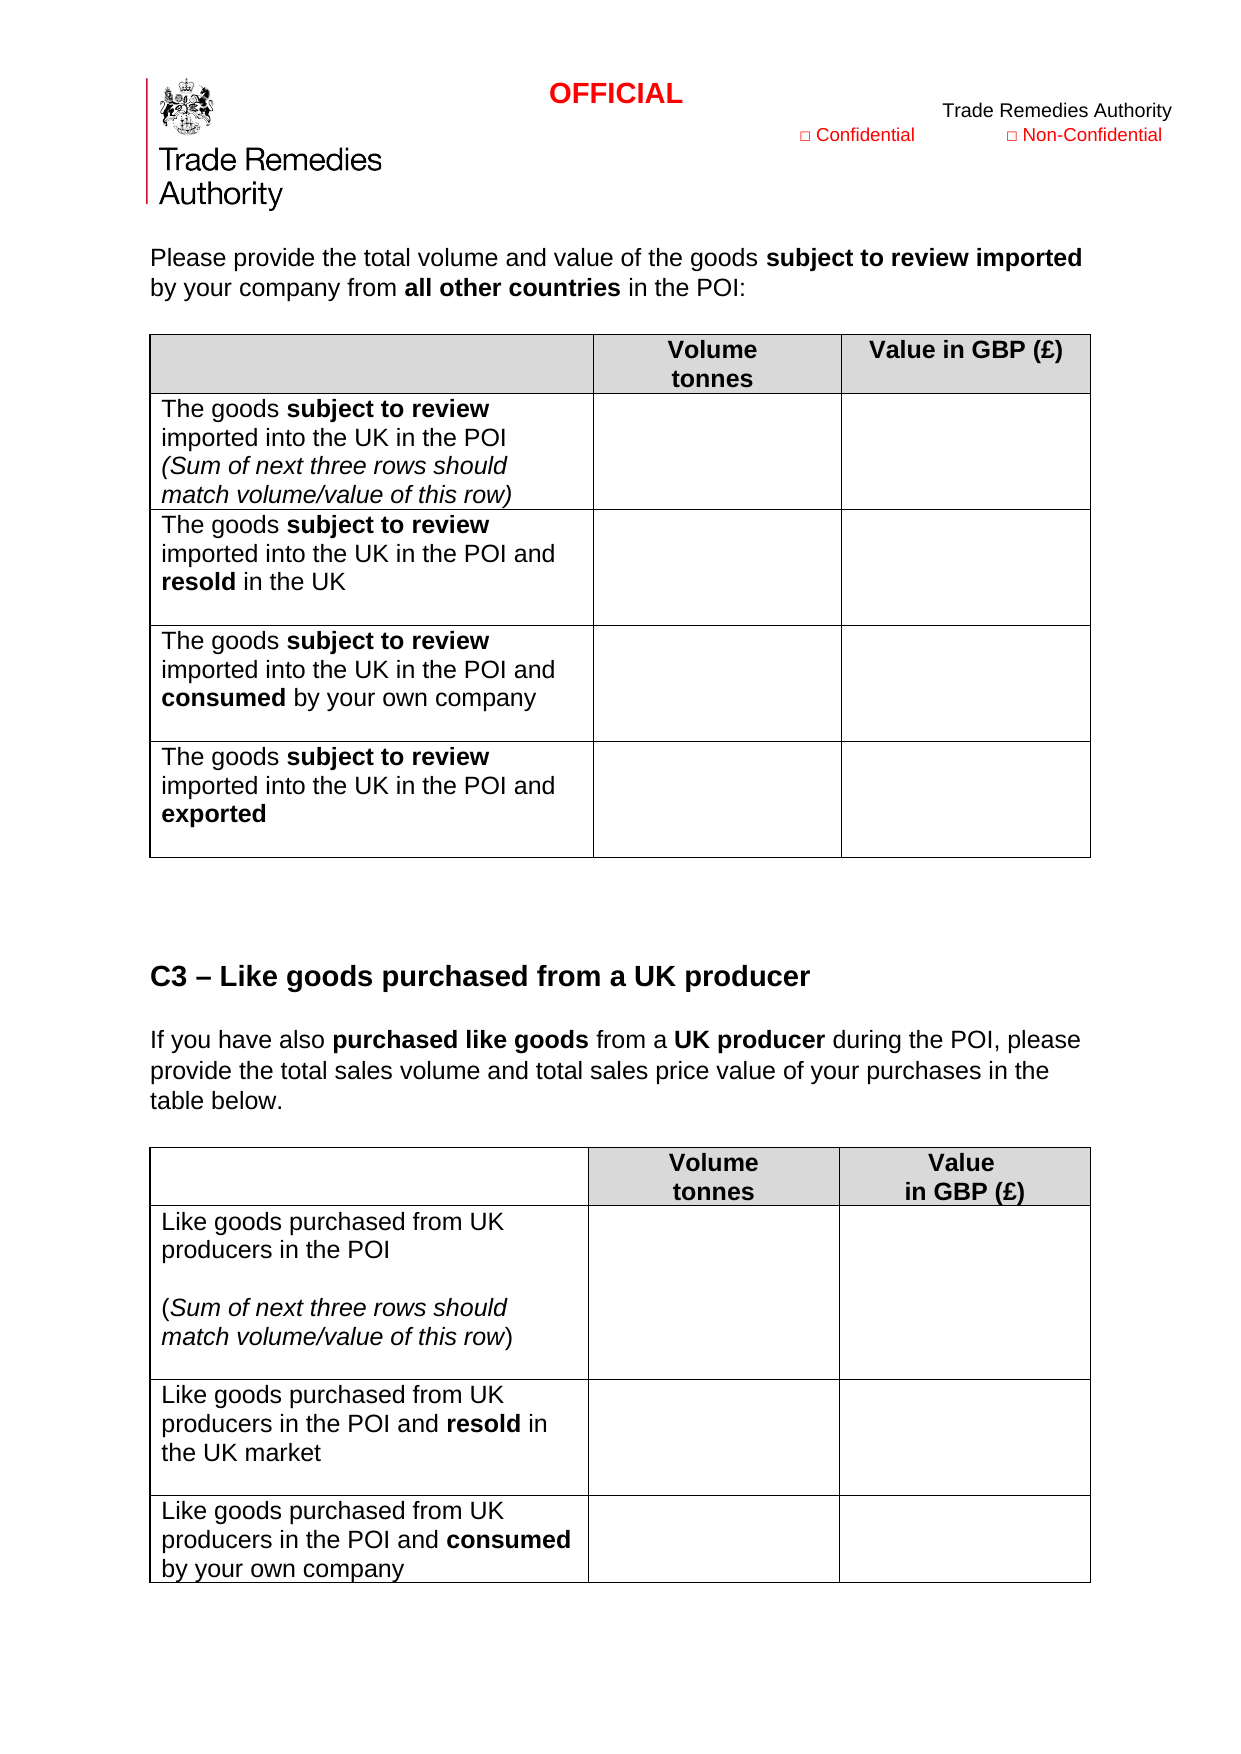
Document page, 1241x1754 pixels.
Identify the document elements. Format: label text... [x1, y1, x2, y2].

table_cell [840, 1206, 1090, 1379]
table_cell [589, 1496, 839, 1582]
table_cell [589, 1206, 839, 1379]
table_cell [842, 742, 1090, 857]
table_header Volume tonnes [589, 1148, 839, 1205]
table_cell Like goods purchased from UK producers in the POI and resold in the UK market [151, 1380, 588, 1495]
table_cell [594, 742, 841, 857]
table_cell [842, 394, 1090, 509]
table_cell Like goods purchased from UK producers in the POI and consumed by your own company [151, 1496, 588, 1582]
table_header [151, 1148, 588, 1205]
table_header Value in GBP (£) [842, 335, 1090, 393]
table_cell [842, 626, 1090, 741]
subtitle C3 – Like goods purchased from a UK producer [150, 959, 1090, 993]
table_cell [589, 1380, 839, 1495]
table_cell The goods subject to review imported into the UK in the POI and consumed by your own company [151, 626, 593, 741]
table_header Value in GBP (£) [840, 1148, 1090, 1205]
text If you have also purchased like goods from a UK producer during the POI, please provide the total sales volume and total sales price value of your purchases in the table below. [150, 1025, 1090, 1115]
text Please provide the total volume and value of the goods subject to review imported by your company from all other countries in the POI: [150, 243, 1090, 302]
table_cell Like goods purchased from UK producers in the POI (Sum of next three rows should match volume/value of this row) [151, 1206, 588, 1379]
table_cell [594, 626, 841, 741]
table_cell [840, 1380, 1090, 1495]
table_cell The goods subject to review imported into the UK in the POI (Sum of next three rows should match volume/value of this row) [151, 394, 593, 509]
table_cell [842, 510, 1090, 625]
table_cell [594, 394, 841, 509]
table_cell The goods subject to review imported into the UK in the POI and exported [151, 742, 593, 857]
table_header [151, 335, 593, 393]
table_header Volume tonnes [594, 335, 841, 393]
table_cell The goods subject to review imported into the UK in the POI and resold in the UK [151, 510, 593, 625]
table_cell [594, 510, 841, 625]
table_cell [840, 1496, 1090, 1582]
